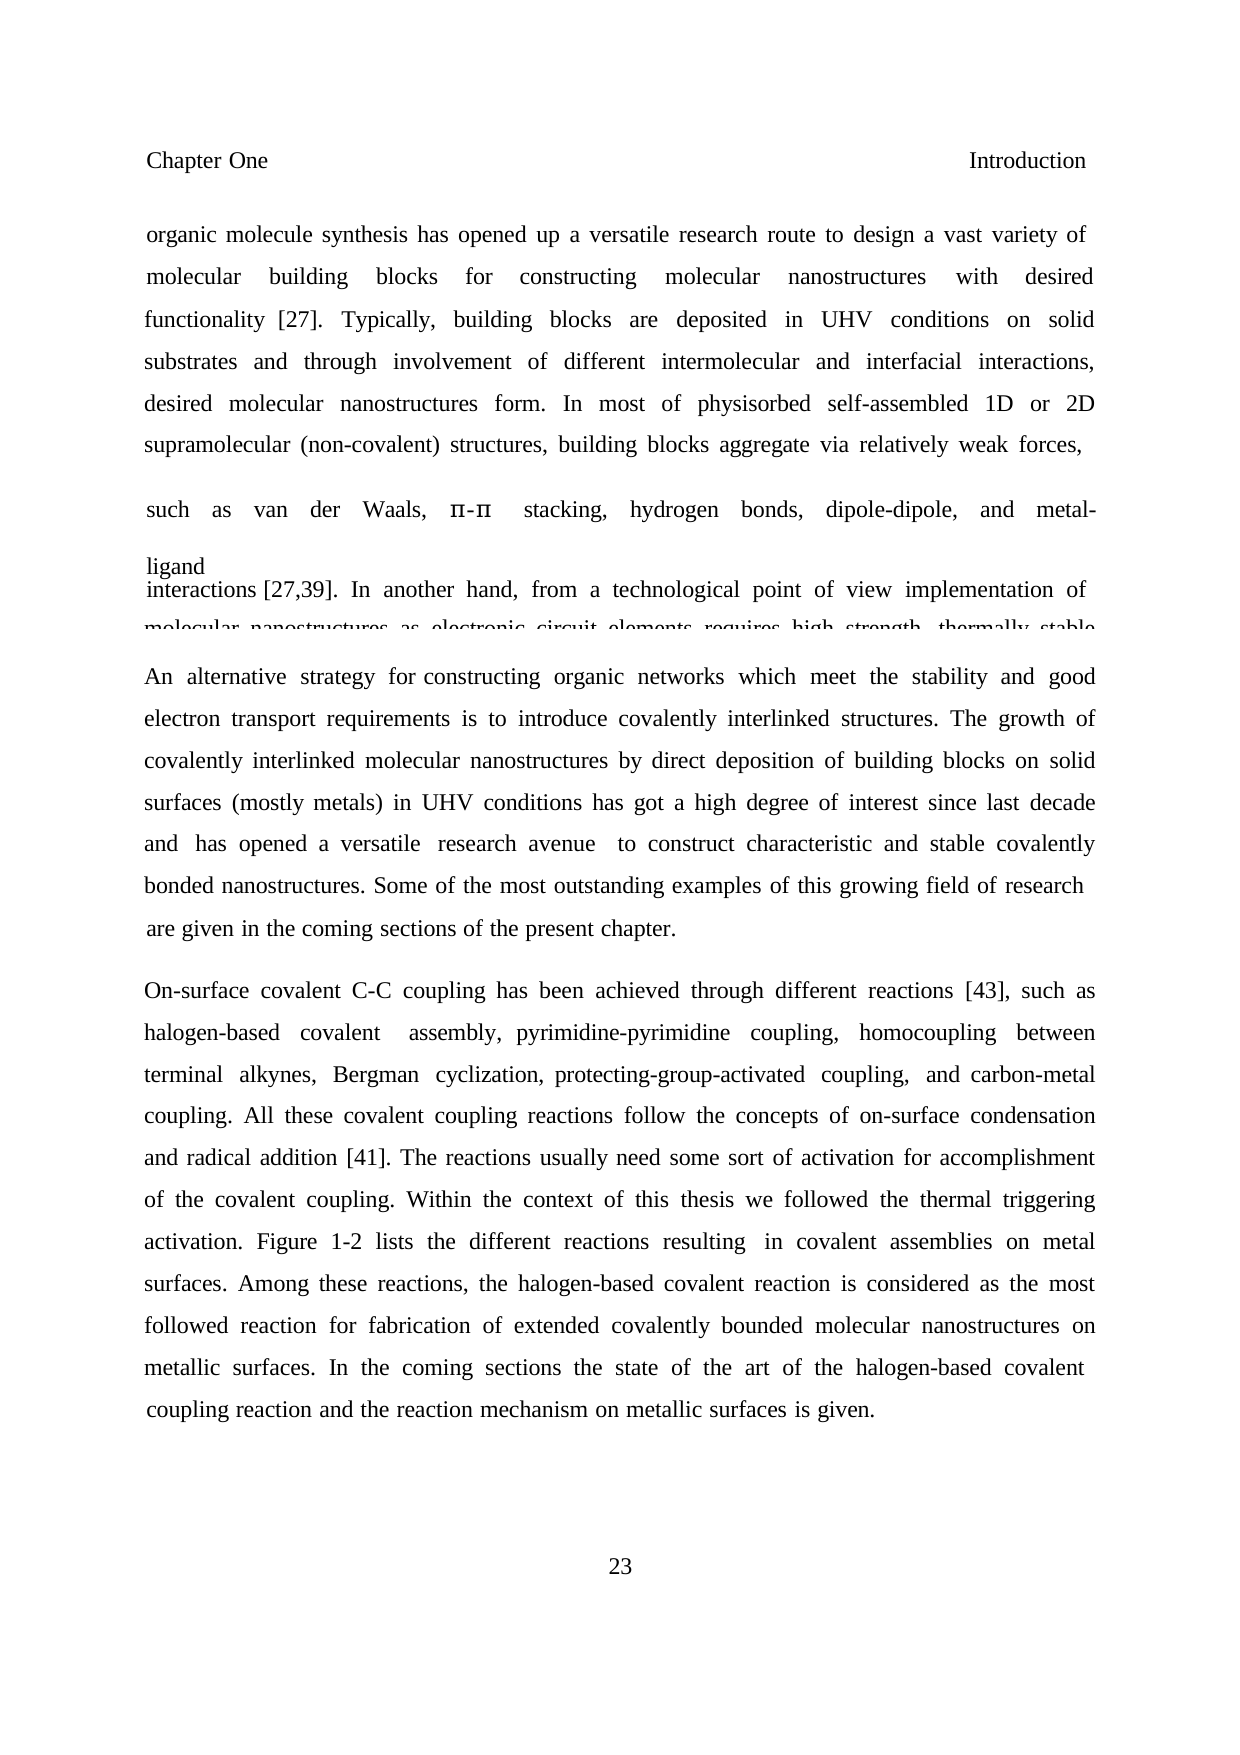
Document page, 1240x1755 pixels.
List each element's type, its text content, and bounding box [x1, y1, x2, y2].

text An alternative strategy for constructing organic networks which meet the stability and good electron transport requirements is to introduce covalently interlinked structures. The growth of covalently interlinked molecular nanostructures by direct deposition of building blocks on solid surfaces (mostly metals) in UHV conditions has got a high degree of interest since last decade and has opened a versatile research avenue to construct characteristic and stable covalently bonded nanostructures. Some of the most outstanding examples of this growing field of research [144, 662, 1096, 899]
text constructing [519, 263, 641, 290]
text are given in the coming sections of the present chapter. [146, 914, 1098, 941]
text functionality [27]. Typically, building blocks are deposited in UHV conditions on solid substrates and through involvement of different intermolecular and interfacial interactions, desired molecular nanostructures form. In most of physisorbed self-assembled 1D or 2D supramolecular (non-covalent) structures, building blocks aggregate via relatively weak forces, [144, 305, 1095, 458]
text molecular nanostructures as electronic circuit elements requires high strength, thermally stable structures [35,40,41] with efficient electron transport between molecular building blocks [42]. [144, 600, 1095, 628]
text coupling reaction and the reaction mechanism on metallic surfaces is given. [146, 1395, 1097, 1423]
text organic molecule synthesis has opened up a versatile research route to design a vast variety of [146, 221, 1097, 248]
text desired [1025, 263, 1097, 290]
text molecular [146, 263, 245, 290]
text Introduction [969, 147, 1091, 173]
text interactions [27,39]. In another hand, from a technological point of view implementation of [330, 586, 754, 600]
text On-surface covalent C-C coupling has been achieved through different reactions [43], such as halogen-based covalent assembly, pyrimidine-pyrimidine coupling, homocoupling between terminal alkynes, Bergman cyclization, protecting-group-activated coupling, and carbon-metal coupling. All these covalent coupling reactions follow the concepts of on-surface condensation and radical addition [41]. The reactions usually need some sort of activation for accomplishment of the covalent coupling. Within the context of this thesis we followed the thermal triggering activation. Figure 1-2 lists the different reactions resulting in covalent assemblies on metal surfaces. Among these reactions, the halogen-based covalent reaction is considered as the most followed reaction for fabrication of extended covalently bounded molecular nanostructures on metallic surfaces. In the coming sections the state of the art of the halogen-based covalent [144, 976, 1096, 1380]
text with [956, 263, 1001, 290]
text molecular nanostructures [665, 263, 931, 290]
text interactions [27,39]. In another hand, from a technological point of view implementation of [934, 586, 1097, 600]
text blocks for [376, 263, 495, 290]
text building [269, 263, 352, 290]
text 23 [608, 1553, 635, 1580]
text interactions [27,39]. In another hand, from a technological point of view implementation of [756, 586, 932, 600]
text Chapter One [146, 147, 272, 173]
text such as van der Waals, π-π stacking, hydrogen bonds, dipole-dipole, and metal-ligand [146, 472, 1097, 586]
